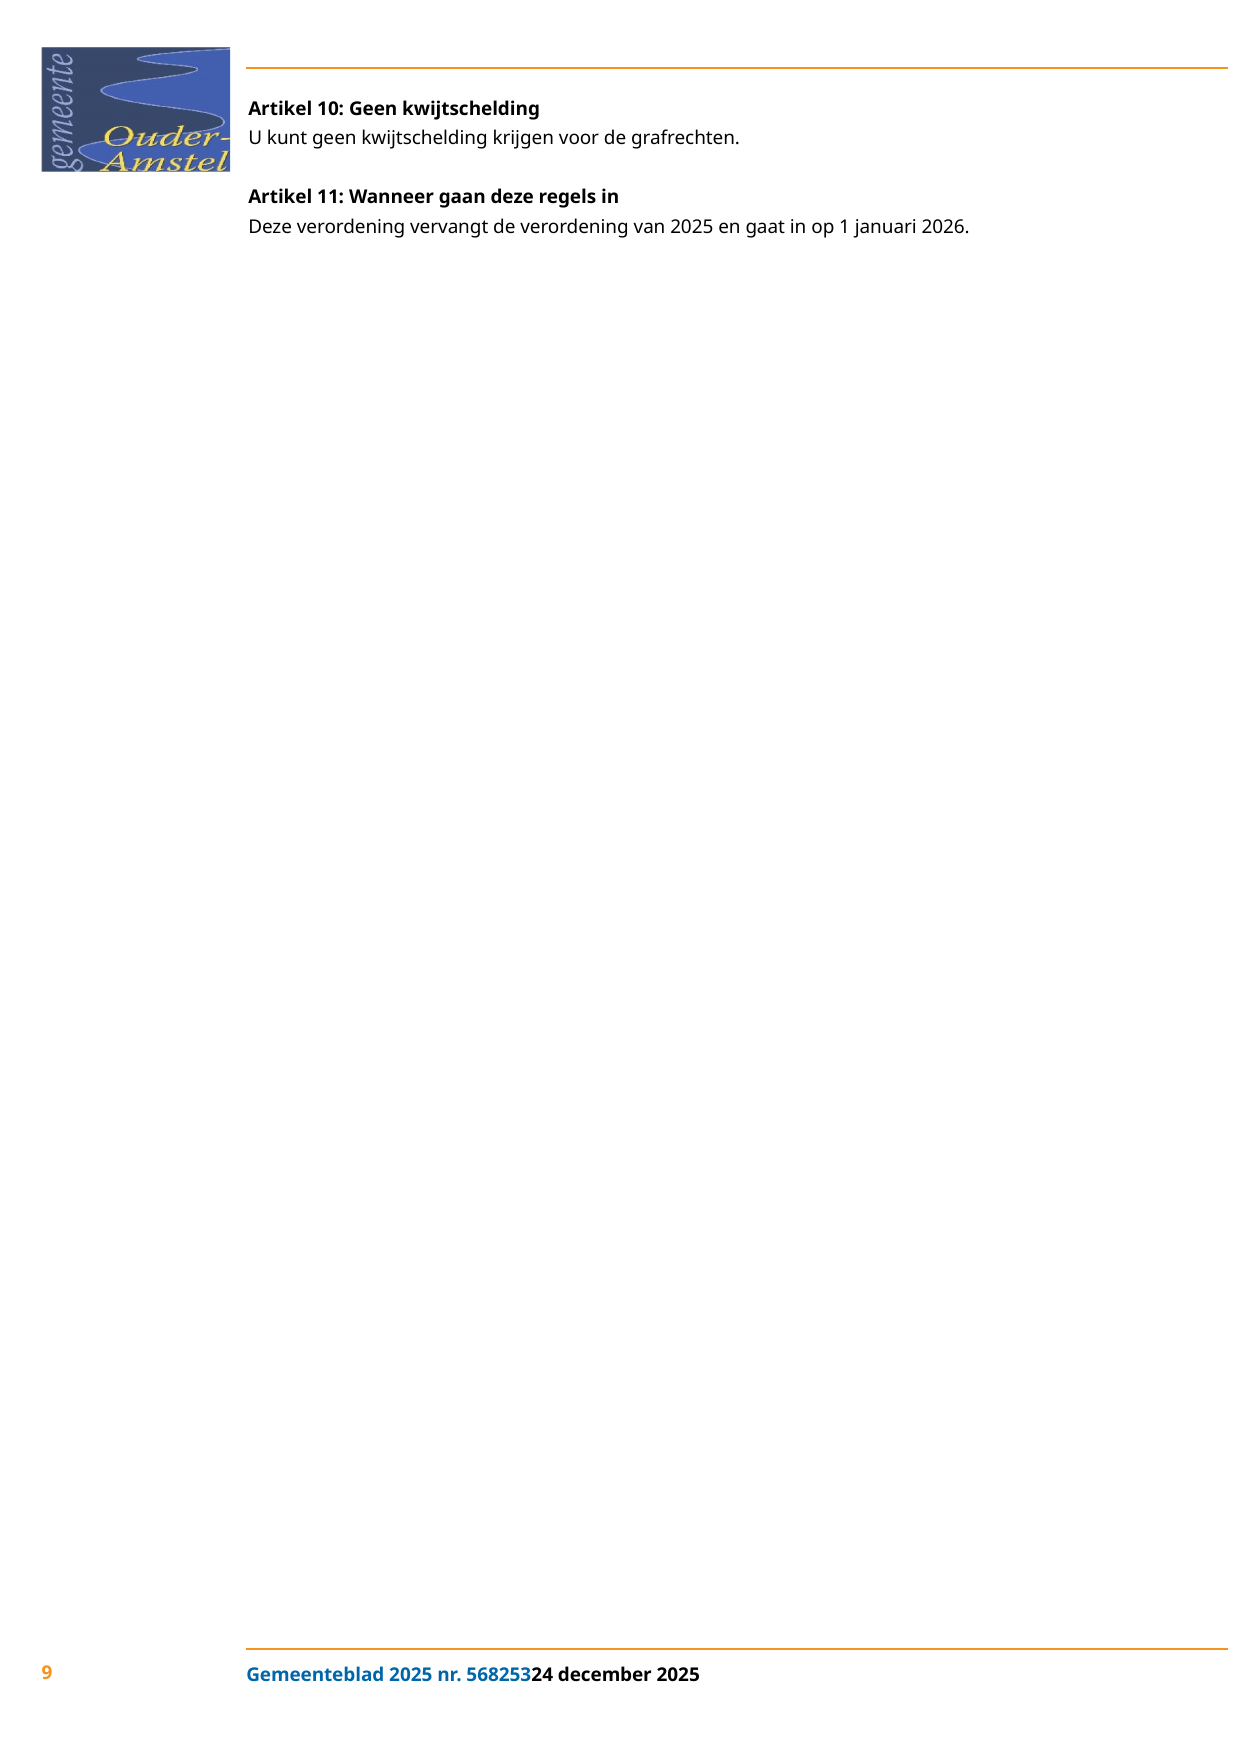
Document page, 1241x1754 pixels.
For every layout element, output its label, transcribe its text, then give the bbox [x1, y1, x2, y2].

text U kunt geen kwijtschelding krijgen voor de grafrechten. [248, 124, 1152, 150]
text Artikel 11: Wanneer gaan deze regels in [248, 183, 1152, 209]
text Artikel 10: Geen kwijtschelding [248, 95, 1152, 121]
picture [41, 47, 231, 172]
text Deze verordening vervangt de verordening van 2025 en gaat in op 1 januari 2026. [248, 213, 1152, 239]
